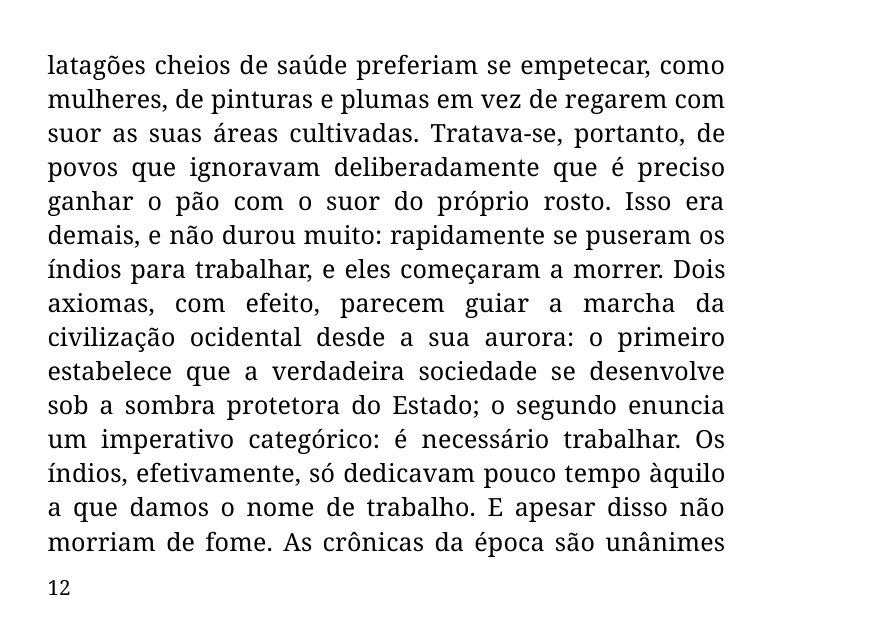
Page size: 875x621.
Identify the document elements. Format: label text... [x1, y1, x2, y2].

text latagões cheios de saúde preferiam se empetecar, como mulheres, de pinturas e plumas em vez de regarem com suor as suas áreas cultivadas. Tratava-se, portanto, de povos que ignoravam deliberadamente que é preciso ganhar o pão com o suor do próprio rosto. Isso era demais, e não durou muito: rapidamente se puseram os índios para trabalhar, e eles começaram a morrer. Dois axiomas, com efeito, parecem guiar a marcha da civilização ocidental desde a sua aurora: o primeiro estabelece que a verdadeira sociedade se desenvolve sob a sombra protetora do Estado; o segundo enuncia um imperativo categórico: é necessário trabalhar. Os índios, efetivamente, só dedicavam pouco tempo àquilo a que damos o nome de trabalho. E apesar disso não morriam de fome. As crônicas da época são unânimes [47, 47, 726, 558]
